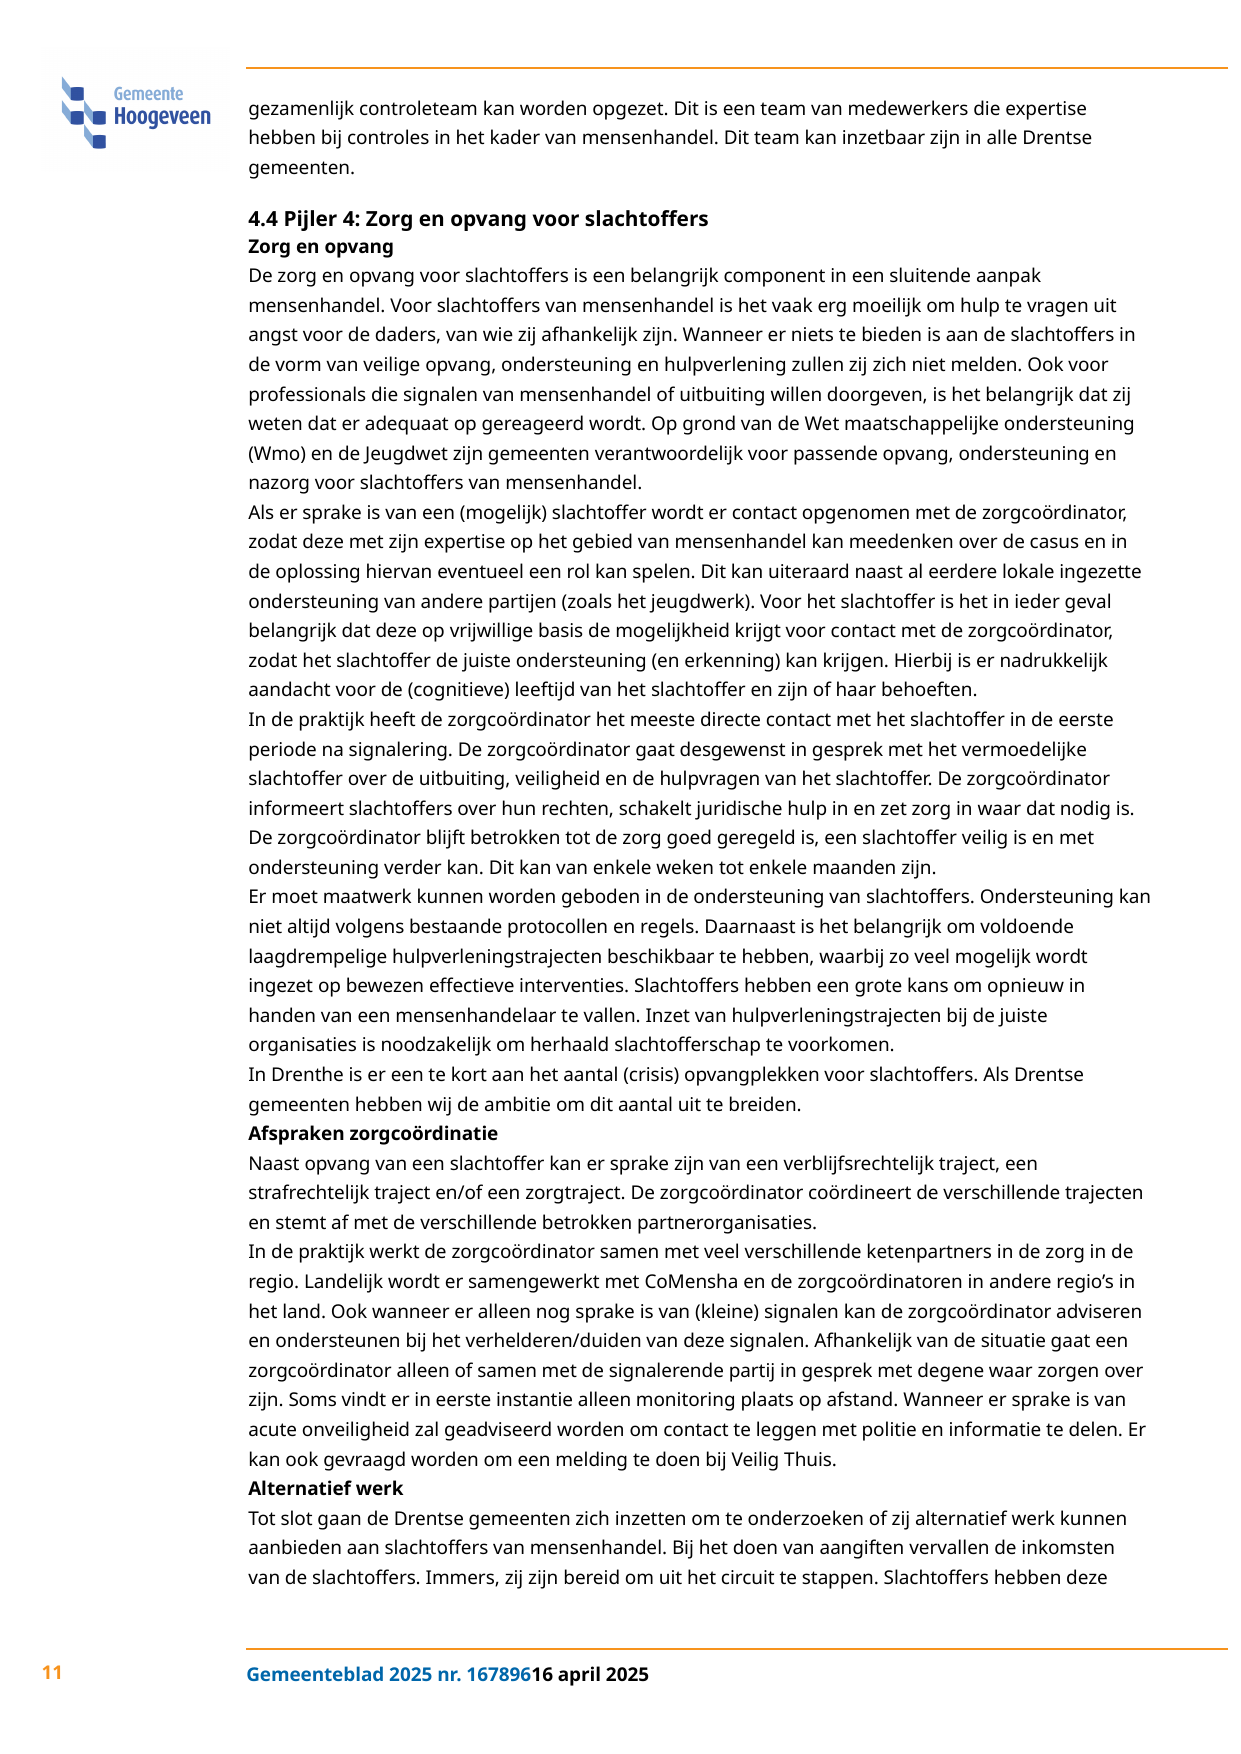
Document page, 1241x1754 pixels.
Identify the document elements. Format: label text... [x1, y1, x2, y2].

text In de praktijk werkt de zorgcoördinator samen met veel verschillende ketenpartners in de zorg in de regio. Landelijk wordt er samengewerkt met CoMensha en de zorgcoördinatoren in andere regio’s in het land. Ook wanneer er alleen nog sprake is van (kleine) signalen kan de zorgcoördinator adviseren en ondersteunen bij het verhelderen/duiden van deze signalen. Afhankelijk van de situatie gaat een zorgcoördinator alleen of samen met de signalerende partij in gesprek met degene waar zorgen over zijn. Soms vindt er in eerste instantie alleen monitoring plaats op afstand. Wanneer er sprake is van acute onveiligheid zal geadviseerd worden om contact te leggen met politie en informatie te delen. Er kan ook gevraagd worden om een melding te doen bij Veilig Thuis. [248, 1239, 1152, 1471]
text Er moet maatwerk kunnen worden geboden in de ondersteuning van slachtoffers. Ondersteuning kan niet altijd volgens bestaande protocollen en regels. Daarnaast is het belangrijk om voldoende laagdrempelige hulpverleningstrajecten beschikbaar te hebben, waarbij zo veel mogelijk wordt ingezet op bewezen effectieve interventies. Slachtoffers hebben een grote kans om opnieuw in handen van een mensenhandelaar te vallen. Inzet van hulpverleningstrajecten bij de juiste organisaties is noodzakelijk om herhaald slachtofferschap te voorkomen. [248, 884, 1152, 1057]
text Als er sprake is van een (mogelijk) slachtoffer wordt er contact opgenomen met de zorgcoördinator, zodat deze met zijn expertise op het gebied van mensenhandel kan meedenken over de casus en in de oplossing hiervan eventueel een rol kan spelen. Dit kan uiteraard naast al eerdere lokale ingezette ondersteuning van andere partijen (zoals het jeugdwerk). Voor het slachtoffer is het in ieder geval belangrijk dat deze op vrijwillige basis de mogelijkheid krijgt voor contact met de zorgcoördinator, zodat het slachtoffer de juiste ondersteuning (en erkenning) kan krijgen. Hierbij is er nadrukkelijk aandacht voor de (cognitieve) leeftijd van het slachtoffer en zijn of haar behoeften. [248, 499, 1152, 702]
text Tot slot gaan de Drentse gemeenten zich inzetten om te onderzoeken of zij alternatief werk kunnen aanbieden aan slachtoffers van mensenhandel. Bij het doen van aangiften vervallen de inkomsten van de slachtoffers. Immers, zij zijn bereid om uit het circuit te stappen. Slachtoffers hebben deze [248, 1505, 1152, 1590]
text De zorg en opvang voor slachtoffers is een belangrijk component in een sluitende aanpak mensenhandel. Voor slachtoffers van mensenhandel is het vaak erg moeilijk om hulp te vragen uit angst voor de daders, van wie zij afhankelijk zijn. Wanneer er niets te bieden is aan de slachtoffers in de vorm van veilige opvang, ondersteuning en hulpverlening zullen zij zich niet melden. Ook voor professionals die signalen van mensenhandel of uitbuiting willen doorgeven, is het belangrijk dat zij weten dat er adequaat op gereageerd wordt. Op grond van de Wet maatschappelijke ondersteuning (Wmo) en de Jeugdwet zijn gemeenten verantwoordelijk voor passende opvang, ondersteuning en nazorg voor slachtoffers van mensenhandel. [248, 262, 1152, 495]
text Naast opvang van een slachtoffer kan er sprake zijn van een verblijfsrechtelijk traject, een strafrechtelijk traject en/of een zorgtraject. De zorgcoördinator coördineert de verschillende trajecten en stemt af met de verschillende betrokken partnerorganisaties. [248, 1150, 1152, 1235]
picture [41, 47, 231, 172]
text Zorg en opvang [248, 233, 1152, 258]
text gezamenlijk controleteam kan worden opgezet. Dit is een team van medewerkers die expertise hebben bij controles in het kader van mensenhandel. Dit team kan inzetbaar zijn in alle Drentse gemeenten. [248, 95, 1152, 180]
text 4.4 Pijler 4: Zorg en opvang voor slachtoffers [248, 204, 1152, 233]
text In Drenthe is er een te kort aan het aantal (crisis) opvangplekken voor slachtoffers. Als Drentse gemeenten hebben wij de ambitie om dit aantal uit te breiden. [248, 1061, 1152, 1116]
text Afspraken zorgcoördinatie [248, 1120, 1152, 1146]
text Alternatief werk [248, 1475, 1152, 1501]
text In de praktijk heeft de zorgcoördinator het meeste directe contact met het slachtoffer in de eerste periode na signalering. De zorgcoördinator gaat desgewenst in gesprek met het vermoedelijke slachtoffer over de uitbuiting, veiligheid en de hulpvragen van het slachtoffer. De zorgcoördinator informeert slachtoffers over hun rechten, schakelt juridische hulp in en zet zorg in waar dat nodig is. De zorgcoördinator blijft betrokken tot de zorg goed geregeld is, een slachtoffer veilig is en met ondersteuning verder kan. Dit kan van enkele weken tot enkele maanden zijn. [248, 706, 1152, 880]
